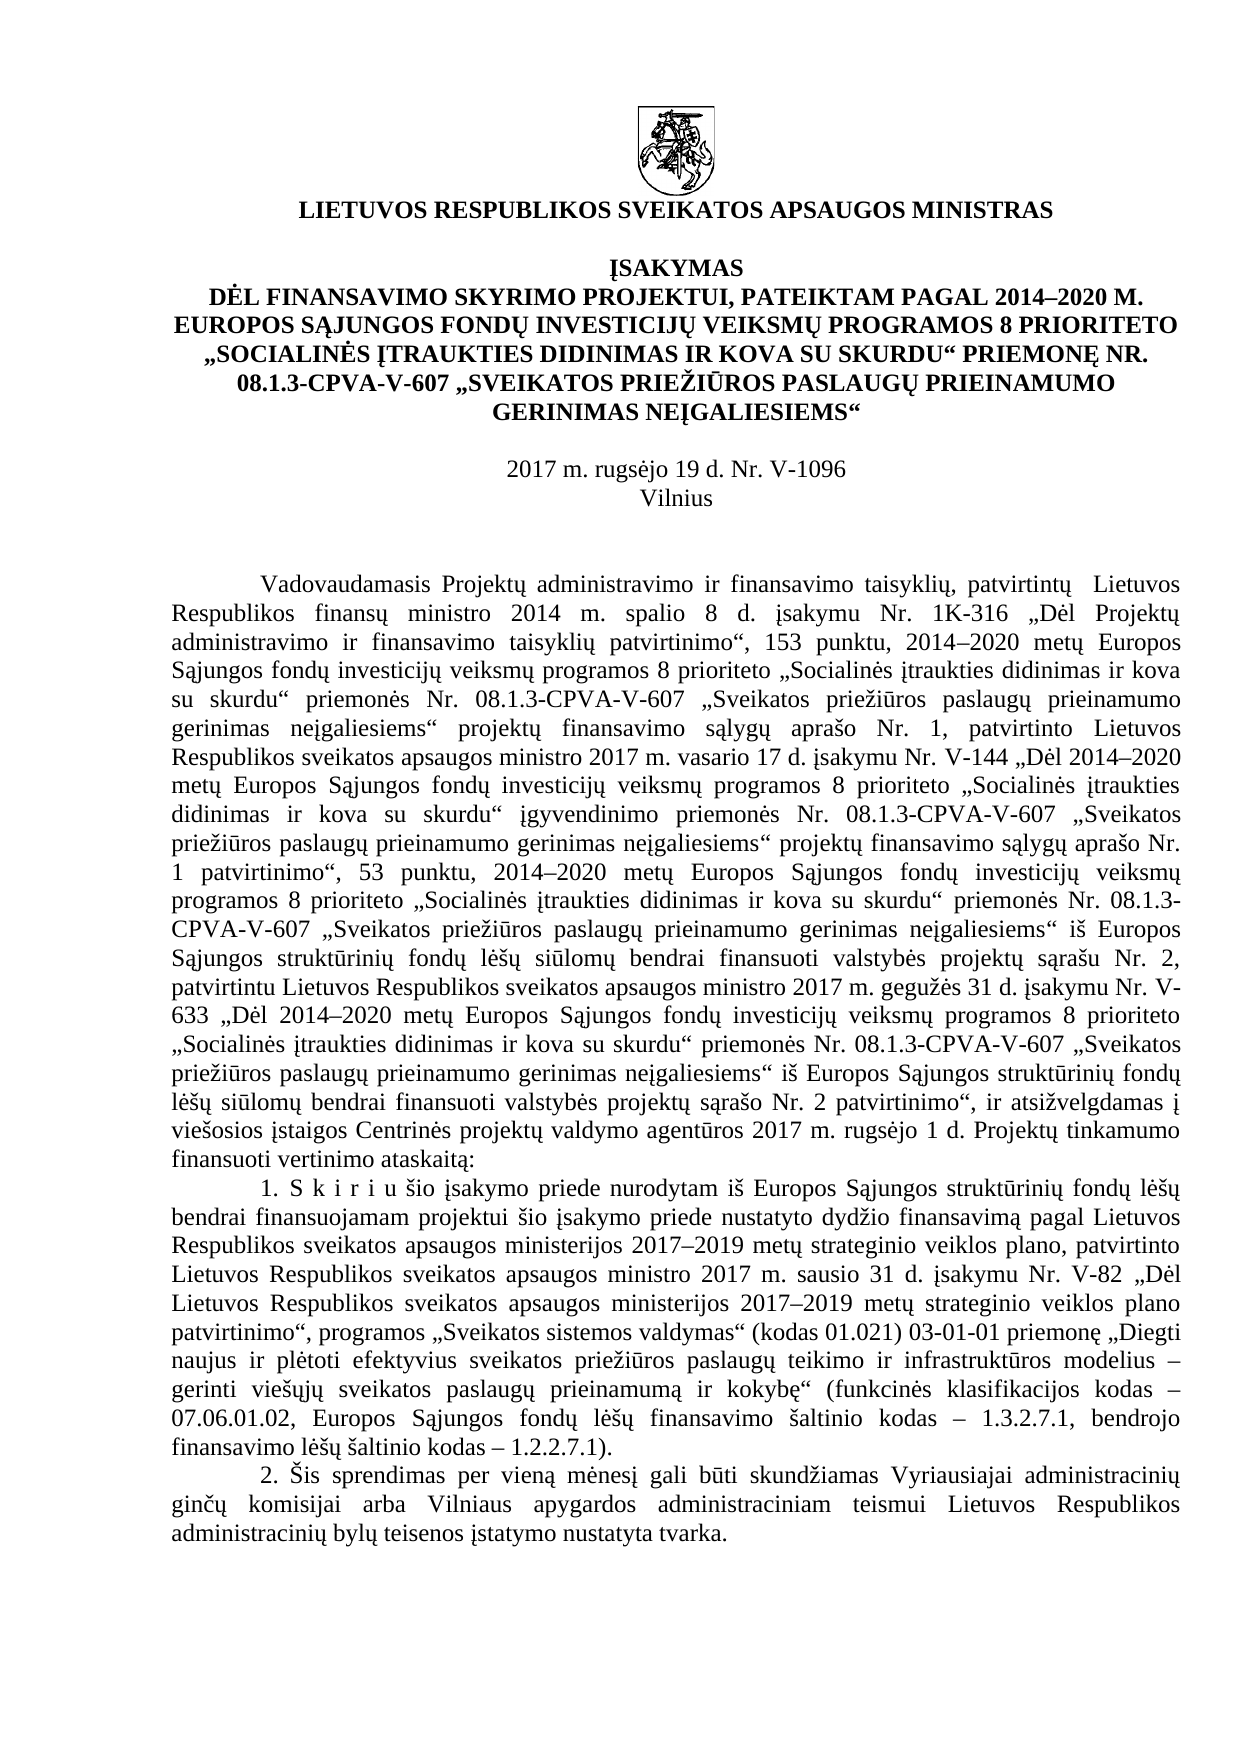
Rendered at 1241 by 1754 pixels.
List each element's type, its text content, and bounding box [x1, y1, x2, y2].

text DĖL FINANSAVIMO SKYRIMO PROJEKTUI, PATEIKTAM PAGAL 2014–2020 M. EUROPOS SĄJUNGOS FONDŲ INVESTICIJŲ VEIKSMŲ PROGRAMOS 8 PRIORITETO „SOCIALINĖS ĮTRAUKTIES DIDINIMAS IR KOVA SU SKURDU“ PRIEMONĘ NR. 08.1.3-CPVA-V-607 „SVEIKATOS PRIEŽIŪROS PASLAUGŲ PRIEINAMUMO GERINIMAS NEĮGALIESIEMS“ [171, 282, 1181, 425]
text Vadovaudamasis Projektų administravimo ir finansavimo taisyklių, patvirtintų Lietuvos Respublikos finansų ministro 2014 m. spalio 8 d. įsakymu Nr. 1K-316 „Dėl Projektų administravimo ir finansavimo taisyklių patvirtinimo“, 153 punktu, 2014–2020 metų Europos Sąjungos fondų investicijų veiksmų programos 8 prioriteto „Socialinės įtraukties didinimas ir kova su skurdu“ priemonės Nr. 08.1.3-CPVA-V-607 „Sveikatos priežiūros paslaugų prieinamumo gerinimas neįgaliesiems“ projektų finansavimo sąlygų aprašo Nr. 1, patvirtinto Lietuvos Respublikos sveikatos apsaugos ministro 2017 m. vasario 17 d. įsakymu Nr. V-144 „Dėl 2014–2020 metų Europos Sąjungos fondų investicijų veiksmų programos 8 prioriteto „Socialinės įtraukties didinimas ir kova su skurdu“ įgyvendinimo priemonės Nr. 08.1.3-CPVA-V-607 „Sveikatos priežiūros paslaugų prieinamumo gerinimas neįgaliesiems“ projektų finansavimo sąlygų aprašo Nr. 1 patvirtinimo“, 53 punktu, 2014–2020 metų Europos Sąjungos fondų investicijų veiksmų programos 8 prioriteto „Socialinės įtraukties didinimas ir kova su skurdu“ priemonės Nr. 08.1.3-CPVA-V-607 „Sveikatos priežiūros paslaugų prieinamumo gerinimas neįgaliesiems“ iš Europos Sąjungos struktūrinių fondų lėšų siūlomų bendrai finansuoti valstybės projektų sąrašu Nr. 2, patvirtintu Lietuvos Respublikos sveikatos apsaugos ministro 2017 m. gegužės 31 d. įsakymu Nr. V-633 „Dėl 2014–2020 metų Europos Sąjungos fondų investicijų veiksmų programos 8 prioriteto „Socialinės įtraukties didinimas ir kova su skurdu“ priemonės Nr. 08.1.3-CPVA-V-607 „Sveikatos priežiūros paslaugų prieinamumo gerinimas neįgaliesiems“ iš Europos Sąjungos struktūrinių fondų lėšų siūlomų bendrai finansuoti valstybės projektų sąrašo Nr. 2 patvirtinimo“, ir atsižvelgdamas į viešosios įstaigos Centrinės projektų valdymo agentūros 2017 m. rugsėjo 1 d. Projektų tinkamumo finansuoti vertinimo ataskaitą: [171, 569, 1181, 1173]
text 2. Šis sprendimas per vieną mėnesį gali būti skundžiamas Vyriausiajai administracinių ginčų komisijai arba Vilniaus apygardos administraciniam teismui Lietuvos Respublikos administracinių bylų teisenos įstatymo nustatyta tvarka. [171, 1460, 1181, 1547]
text 1. S k i r i u šio įsakymo priede nurodytam iš Europos Sąjungos struktūrinių fondų lėšų bendrai finansuojamam projektui šio įsakymo priede nustatyto dydžio finansavimą pagal Lietuvos Respublikos sveikatos apsaugos ministerijos 2017–2019 metų strateginio veiklos plano, patvirtinto Lietuvos Respublikos sveikatos apsaugos ministro 2017 m. sausio 31 d. įsakymu Nr. V-82 „Dėl Lietuvos Respublikos sveikatos apsaugos ministerijos 2017–2019 metų strateginio veiklos plano patvirtinimo“, programos „Sveikatos sistemos valdymas“ (kodas 01.021) 03-01-01 priemonę „Diegti naujus ir plėtoti efektyvius sveikatos priežiūros paslaugų teikimo ir infrastruktūros modelius – gerinti viešųjų sveikatos paslaugų prieinamumą ir kokybę“ (funkcinės klasifikacijos kodas – 07.06.01.02, Europos Sąjungos fondų lėšų finansavimo šaltinio kodas – 1.3.2.7.1, bendrojo finansavimo lėšų šaltinio kodas – 1.2.2.7.1). [171, 1173, 1181, 1460]
text ĮSAKYMAS [171, 253, 1181, 282]
text LIETUVOS RESPUBLIKOS SVEIKATOS APSAUGOS MINISTRAS [171, 195, 1181, 224]
text Vilnius [171, 483, 1181, 512]
text 2017 m. rugsėjo 19 d. Nr. V-1096 [171, 454, 1181, 483]
